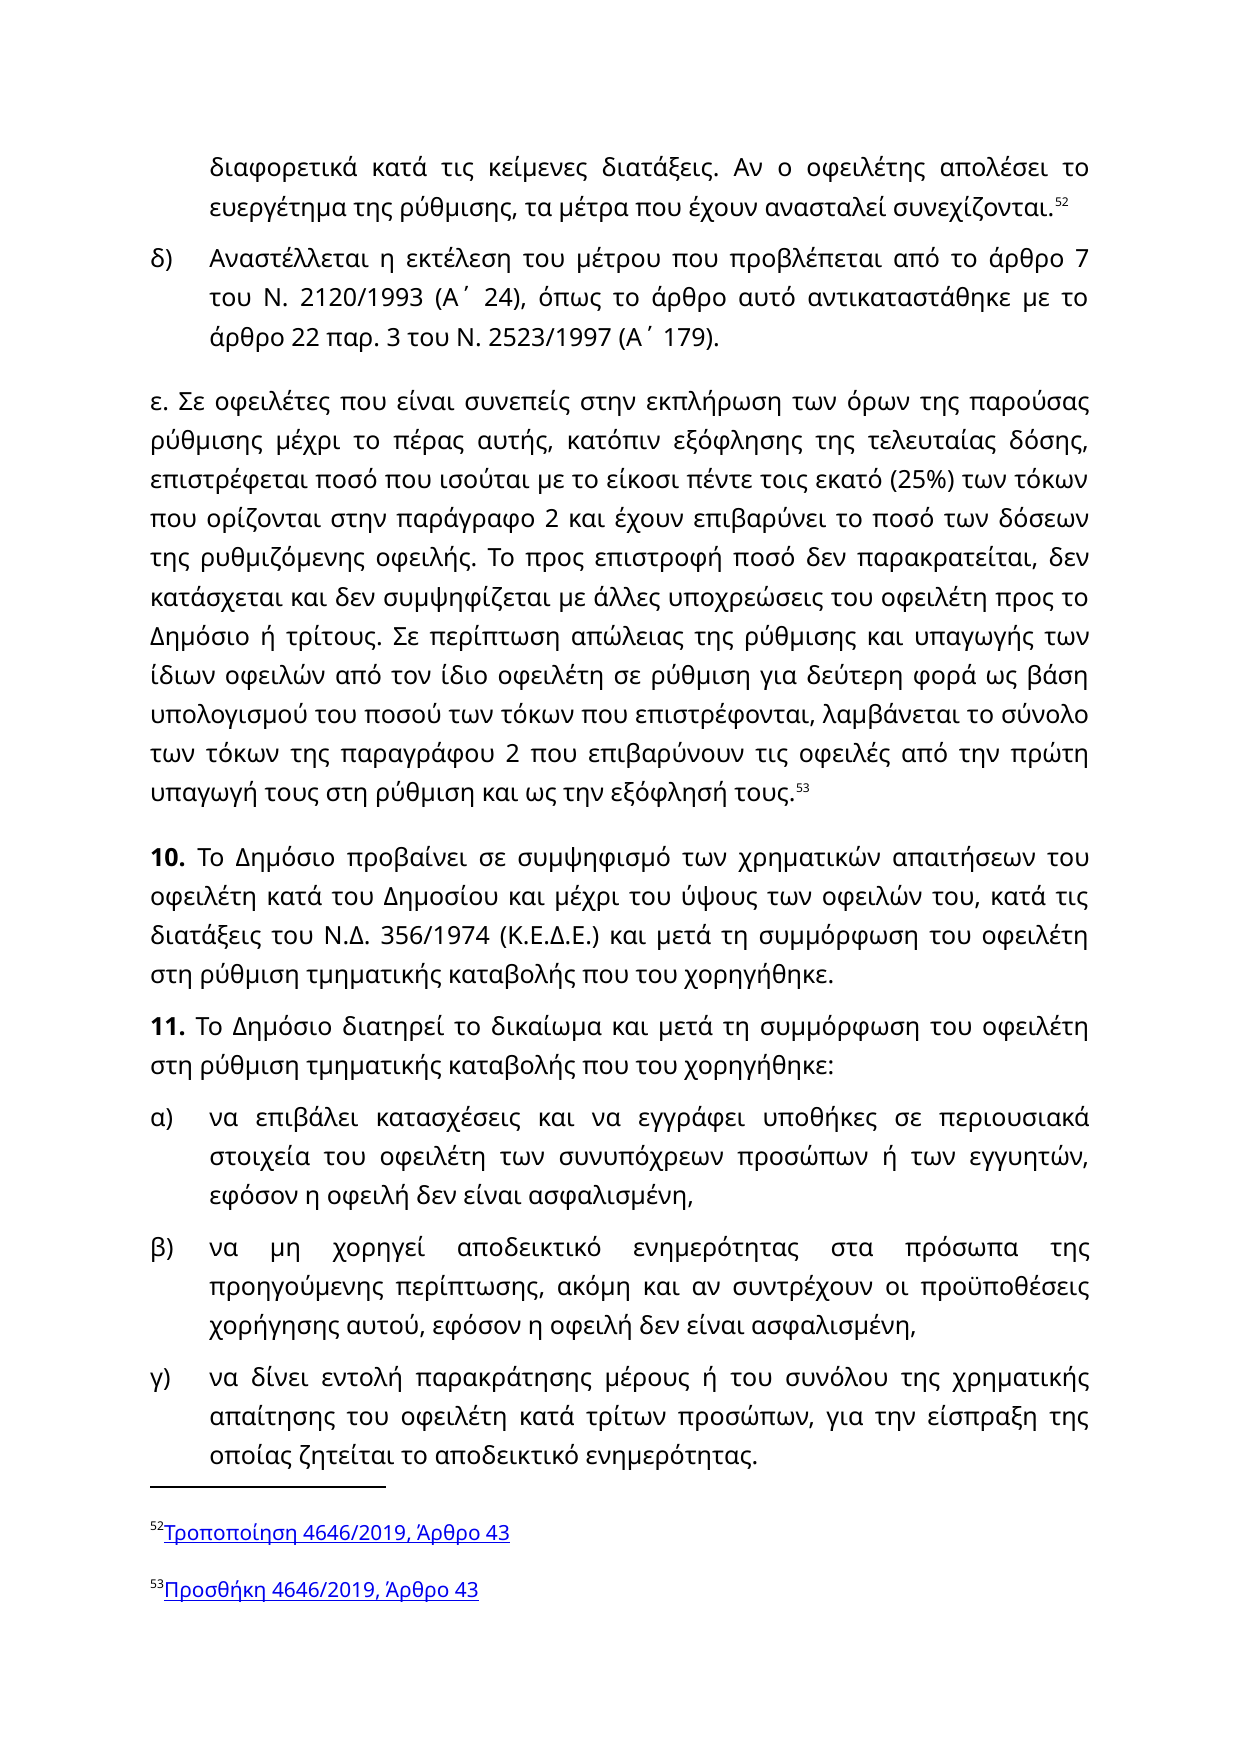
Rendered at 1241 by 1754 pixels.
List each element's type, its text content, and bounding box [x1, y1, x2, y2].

text ε. Σε οφειλέτες που είναι συνεπείς στην εκπλήρωση των όρων της παρούσας ρύθμισης μέχρι το πέρας αυτής, κατόπιν εξόφλησης της τελευταίας δόσης, επιστρέφεται ποσό που ισούται με το είκοσι πέντε τοις εκατό (25%) των τόκων που ορίζονται στην παράγραφο 2 και έχουν επιβαρύνει το ποσό των δόσεων της ρυθμιζόμενης οφειλής. Το προς επιστροφή ποσό δεν παρακρατείται, δεν κατάσχεται και δεν συμψηφίζεται με άλλες υποχρεώσεις του οφειλέτη προς το Δημόσιο ή τρίτους. Σε περίπτωση απώλειας της ρύθμισης και υπαγωγής των ίδιων οφειλών από τον ίδιο οφειλέτη σε ρύθμιση για δεύτερη φορά ως βάση υπολογισμού του ποσού των τόκων που επιστρέφονται, λαμβάνεται το σύνολο των τόκων της παραγράφου 2 που επιβαρύνουν τις οφειλές από την πρώτη υπαγωγή τους στη ρύθμιση και ως την εξόφλησή τους. [150, 383, 1090, 809]
list α) να επιβάλει κατασχέσεις και να εγγράφει υποθήκες σε περιουσιακά στοιχεία του οφειλέτη των συνυπόχρεων προσώπων ή των εγγυητών, εφόσον η οφειλή δεν είναι ασφαλισμένη, [150, 1099, 1090, 1212]
text 11. Το Δημόσιο διατηρεί το δικαίωμα και μετά τη συμμόρφωση του οφειλέτη στη ρύθμιση τμηματικής καταβολής που του χορηγήθηκε: [150, 1008, 1090, 1082]
text 10. Το Δημόσιο προβαίνει σε συμψηφισμό των χρηματικών απαιτήσεων του οφειλέτη κατά του Δημοσίου και μέχρι του ύψους των οφειλών του, κατά τις διατάξεις του Ν.Δ. 356/1974 (Κ.Ε.Δ.Ε.) και μετά τη συμμόρφωση του οφειλέτη στη ρύθμιση τμηματικής καταβολής που του χορηγήθηκε. [150, 839, 1090, 991]
list διαφορετικά κατά τις κείμενες διατάξεις. Αν ο οφειλέτης απολέσει το ευεργέτημα της ρύθμισης, τα μέτρα που έχουν ανασταλεί συνεχίζονται. [150, 150, 1090, 223]
list δ) Αναστέλλεται η εκτέλεση του μέτρου που προβλέπεται από το άρθρο 7 του Ν. 2120/1993 (Α΄ 24), όπως το άρθρο αυτό αντικαταστάθηκε με το άρθρο 22 παρ. 3 του Ν. 2523/1997 (Α΄ 179). [150, 241, 1090, 353]
list γ) να δίνει εντολή παρακράτησης μέρους ή του συνόλου της χρηματικής απαίτησης του οφειλέτη κατά τρίτων προσώπων, για την είσπραξη της οποίας ζητείται το αποδεικτικό ενημερότητας. [150, 1359, 1090, 1472]
list β) να μη χορηγεί αποδεικτικό ενημερότητας στα πρόσωπα της προηγούμενης περίπτωσης, ακόμη και αν συντρέχουν οι προϋποθέσεις χορήγησης αυτού, εφόσον η οφειλή δεν είναι ασφαλισμένη, [150, 1229, 1090, 1342]
text Τροποποίηση 4646/2019, Άρθρο 43 [150, 1518, 1090, 1546]
text Προσθήκη 4646/2019, Άρθρο 43 [150, 1576, 1090, 1604]
